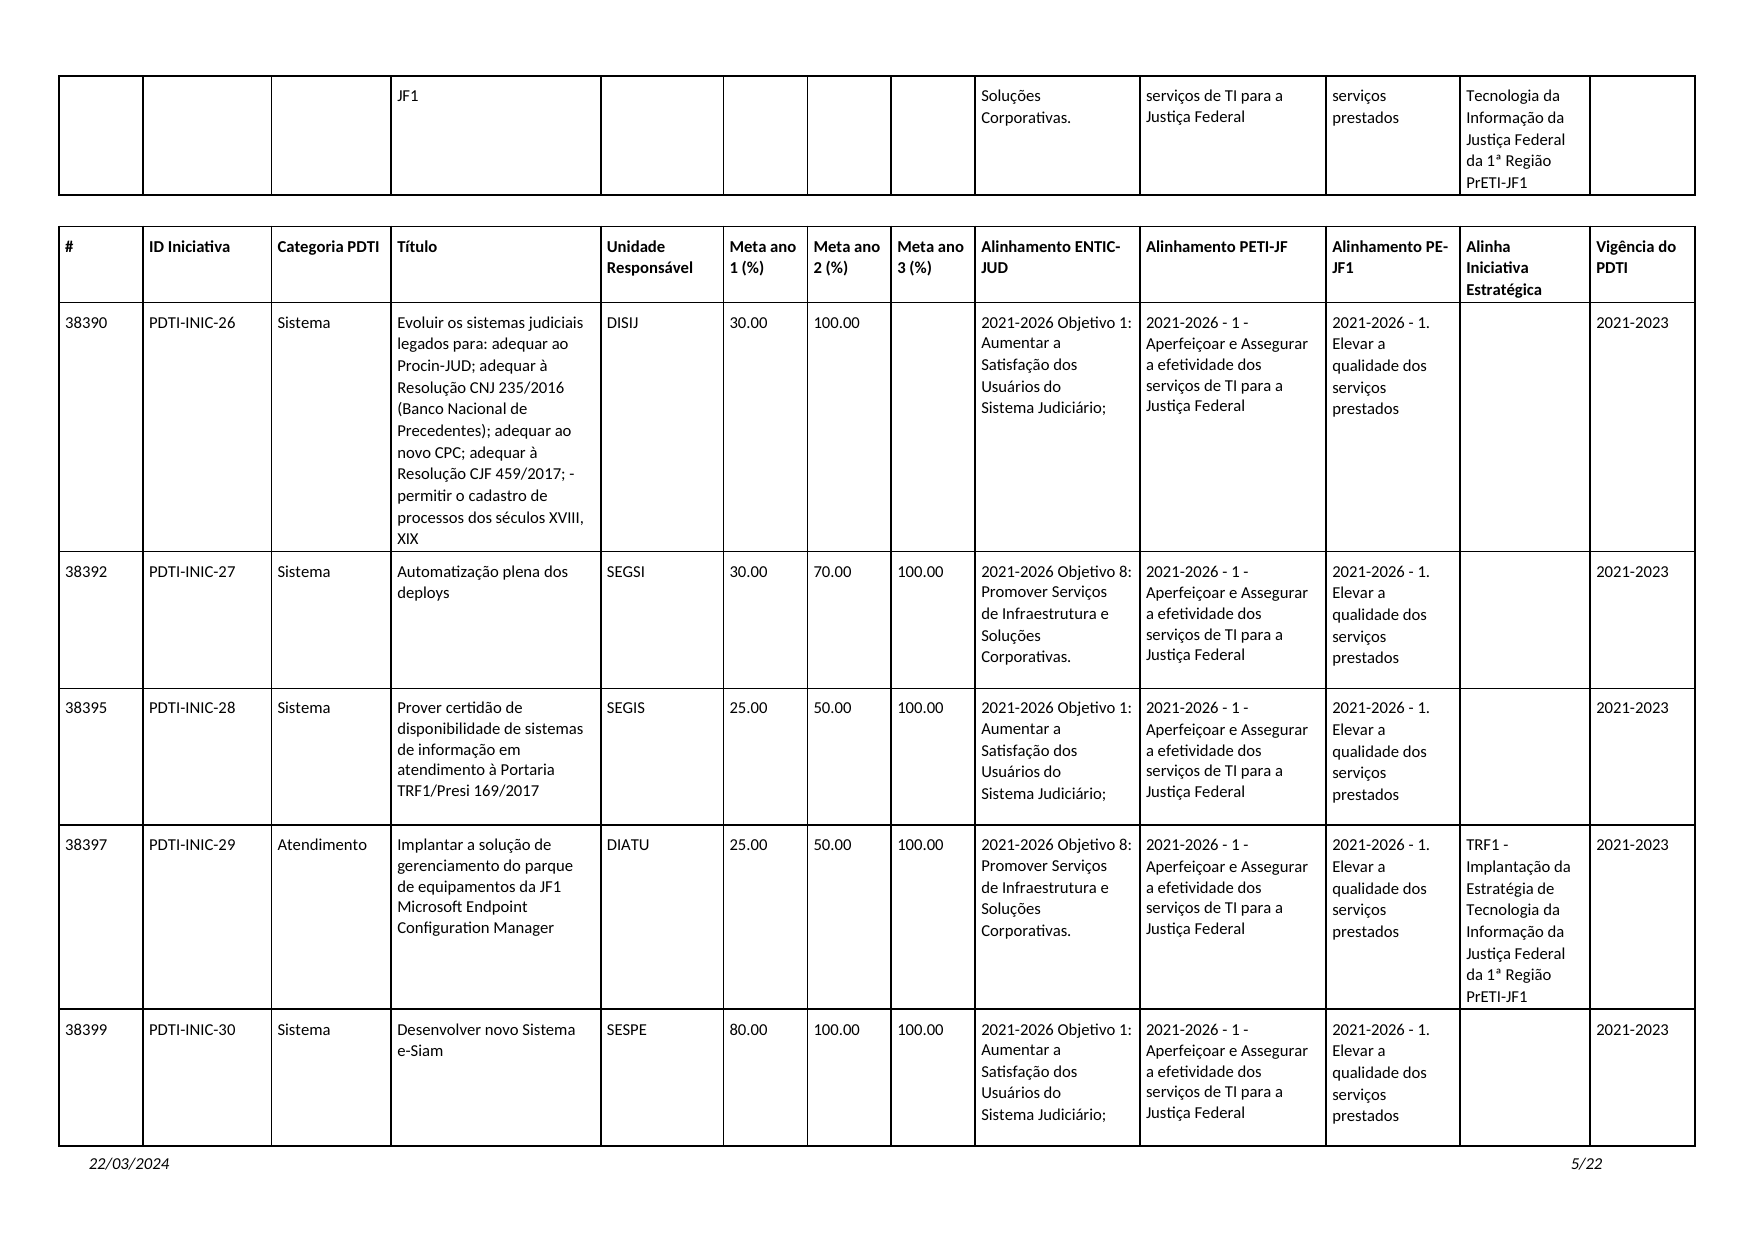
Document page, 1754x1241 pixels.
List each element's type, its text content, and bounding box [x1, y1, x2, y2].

table_cell Tecnologia da Informação da Justiça Federal da 1ª Região PrETI-JF1 [1461, 77, 1589, 194]
table_header Alinha Iniciativa Estratégica [1461, 227, 1589, 301]
table_cell 38392 [60, 552, 142, 687]
table_cell 38397 [60, 826, 142, 1008]
table_cell 38399 [60, 1010, 142, 1145]
table_header Categoria PDTI [272, 227, 390, 301]
table_cell 100.00 [808, 1010, 890, 1145]
table_cell 80.00 [724, 1010, 807, 1145]
table_cell [724, 77, 807, 194]
table_cell 2021-2026 - 1 - Aperfeiçoar e Assegurar a efetividade dos serviços de TI para a Justiça Federal [1141, 826, 1325, 1008]
table_cell Prover certidão de disponibilidade de sistemas de informação em atendimento à Portaria TRF1/Presi 169/2017 [392, 689, 600, 824]
table_cell 2021-2026 - 1. Elevar a qualidade dos serviços prestados [1327, 826, 1459, 1008]
table_cell PDTI-INIC-28 [144, 689, 271, 824]
table_cell PDTI-INIC-30 [144, 1010, 271, 1145]
table_cell [1591, 77, 1694, 194]
table_cell Sistema [272, 552, 390, 687]
table_cell [1461, 689, 1589, 824]
table_cell 2021-2026 - 1 - Aperfeiçoar e Assegurar a efetividade dos serviços de TI para a Justiça Federal [1141, 552, 1325, 687]
table_cell [60, 77, 142, 194]
table_cell 100.00 [892, 689, 974, 824]
table_cell Sistema [272, 1010, 390, 1145]
table_header Vigência do PDTI [1591, 227, 1694, 301]
table_cell 50.00 [808, 826, 890, 1008]
table_header Alinhamento PE-JF1 [1327, 227, 1459, 301]
table_header Meta ano 2 (%) [808, 227, 890, 301]
table_header Alinhamento PETI-JF [1141, 227, 1325, 301]
table_cell SEGIS [602, 689, 723, 824]
table_header Meta ano 3 (%) [892, 227, 974, 301]
table_cell 2021-2026 Objetivo 1: Aumentar a Satisfação dos Usuários do Sistema Judiciário; [976, 689, 1139, 824]
table_cell 25.00 [724, 689, 807, 824]
table_cell [892, 77, 974, 194]
table_cell Automatização plena dos deploys [392, 552, 600, 687]
table_cell 38390 [60, 303, 142, 551]
table_cell [272, 77, 390, 194]
table_cell 30.00 [724, 303, 807, 551]
table_cell 2021-2026 - 1 - Aperfeiçoar e Assegurar a efetividade dos serviços de TI para a Justiça Federal [1141, 303, 1325, 551]
table_cell SEGSI [602, 552, 723, 687]
table_cell 100.00 [892, 1010, 974, 1145]
table_cell 2021-2026 - 1. Elevar a qualidade dos serviços prestados [1327, 552, 1459, 687]
table_cell 2021-2026 - 1. Elevar a qualidade dos serviços prestados [1327, 689, 1459, 824]
table_cell 2021-2023 [1591, 689, 1694, 824]
table_cell 100.00 [892, 826, 974, 1008]
table_cell PDTI-INIC-26 [144, 303, 271, 551]
table_cell 2021-2023 [1591, 552, 1694, 687]
table_cell 2021-2023 [1591, 1010, 1694, 1145]
table_cell [892, 303, 974, 551]
table_cell 25.00 [724, 826, 807, 1008]
table_cell DISIJ [602, 303, 723, 551]
table_cell 2021-2026 - 1. Elevar a qualidade dos serviços prestados [1327, 1010, 1459, 1145]
table_cell 50.00 [808, 689, 890, 824]
table_cell Sistema [272, 303, 390, 551]
table_cell [808, 77, 890, 194]
table_cell 38395 [60, 689, 142, 824]
table_cell serviços de TI para a Justiça Federal [1141, 77, 1325, 194]
table_header Alinhamento ENTIC-JUD [976, 227, 1139, 301]
table_cell 2021-2026 Objetivo 8: Promover Serviços de Infraestrutura e Soluções Corporativas. [976, 826, 1139, 1008]
table_cell 2021-2026 Objetivo 1: Aumentar a Satisfação dos Usuários do Sistema Judiciário; [976, 1010, 1139, 1145]
table_cell 100.00 [892, 552, 974, 687]
table_cell [1461, 552, 1589, 687]
table_cell 2021-2026 Objetivo 1: Aumentar a Satisfação dos Usuários do Sistema Judiciário; [976, 303, 1139, 551]
table_cell 2021-2023 [1591, 303, 1694, 551]
table_cell [1461, 303, 1589, 551]
table_cell Desenvolver novo Sistema e-Siam [392, 1010, 600, 1145]
table_cell 2021-2026 - 1. Elevar a qualidade dos serviços prestados [1327, 303, 1459, 551]
table_cell 2021-2026 Objetivo 8: Promover Serviços de Infraestrutura e Soluções Corporativas. [976, 552, 1139, 687]
table_cell 30.00 [724, 552, 807, 687]
table_cell Implantar a solução de gerenciamento do parque de equipamentos da JF1 Microsoft Endpoint Configuration Manager [392, 826, 600, 1008]
table_cell serviços prestados [1327, 77, 1459, 194]
table_cell Atendimento [272, 826, 390, 1008]
table_header Unidade Responsável [602, 227, 723, 301]
table_cell SESPE [602, 1010, 723, 1145]
table_header Meta ano 1 (%) [724, 227, 807, 301]
table_cell 100.00 [808, 303, 890, 551]
table_header Título [392, 227, 600, 301]
table_cell 2021-2026 - 1 - Aperfeiçoar e Assegurar a efetividade dos serviços de TI para a Justiça Federal [1141, 689, 1325, 824]
table_cell [144, 77, 271, 194]
table_cell Sistema [272, 689, 390, 824]
table_cell 70.00 [808, 552, 890, 687]
table_cell TRF1 - Implantação da Estratégia de Tecnologia da Informação da Justiça Federal da 1ª Região PrETI-JF1 [1461, 826, 1589, 1008]
table_header # [60, 227, 142, 301]
table_cell DIATU [602, 826, 723, 1008]
table_cell Evoluir os sistemas judiciais legados para: adequar ao Procin-JUD; adequar à Resolução CNJ 235/2016 (Banco Nacional de Precedentes); adequar ao novo CPC; adequar à Resolução CJF 459/2017; - permitir o cadastro de processos dos séculos XVIII, XIX [392, 303, 600, 551]
table_cell 2021-2023 [1591, 826, 1694, 1008]
table_header ID Iniciativa [144, 227, 271, 301]
table_cell PDTI-INIC-29 [144, 826, 271, 1008]
table_cell JF1 [392, 77, 600, 194]
table_cell [1461, 1010, 1589, 1145]
table_cell Soluções Corporativas. [976, 77, 1139, 194]
table_cell 2021-2026 - 1 - Aperfeiçoar e Assegurar a efetividade dos serviços de TI para a Justiça Federal [1141, 1010, 1325, 1145]
table_cell [602, 77, 723, 194]
table_cell PDTI-INIC-27 [144, 552, 271, 687]
